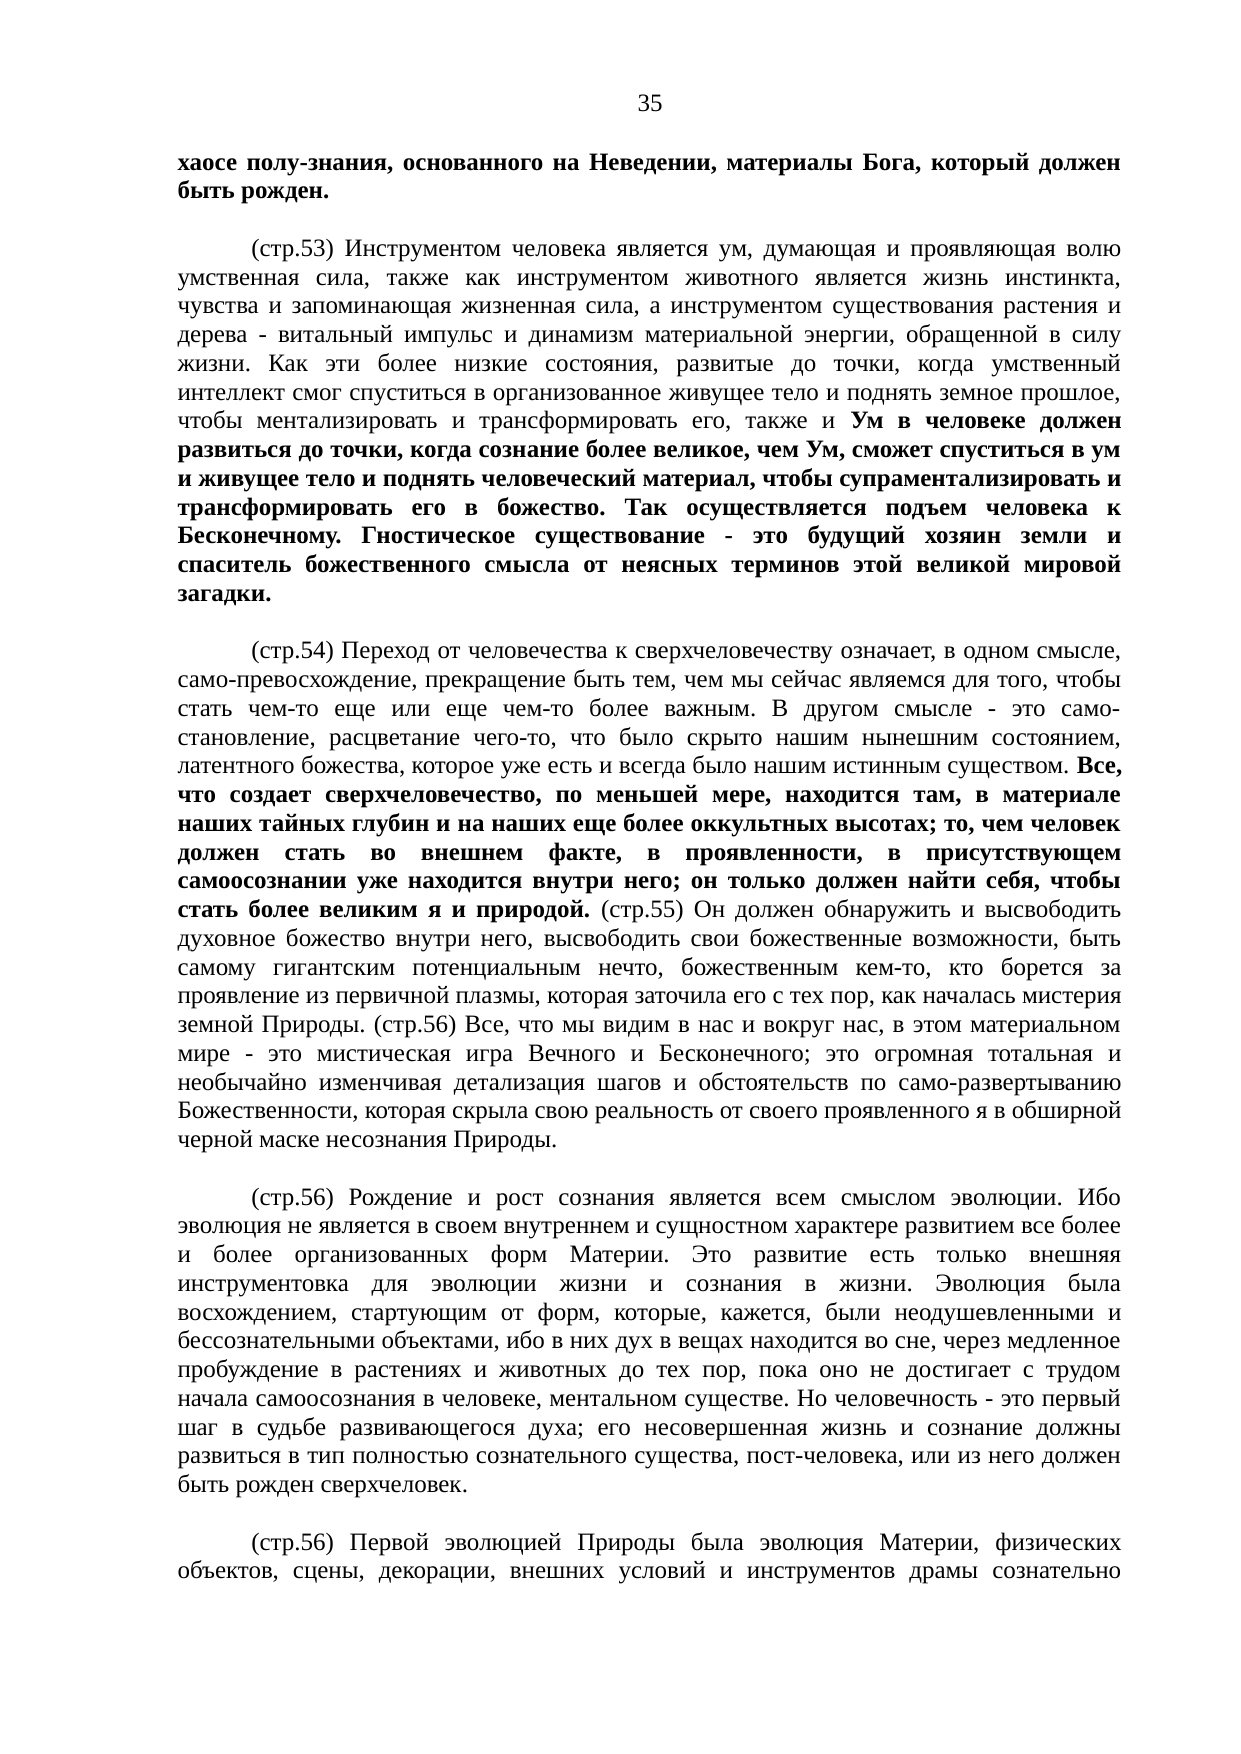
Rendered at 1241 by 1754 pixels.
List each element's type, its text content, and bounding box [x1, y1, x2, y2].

text хаосе полу-знания, основанного на Неведении, материалы Бога, который должен быть рожден. [177, 147, 1122, 204]
text (стр.56) Первой эволюцией Природы была эволюция Материи, физических объектов, сцены, декорации, внешних условий и инструментов драмы сознательно [177, 1527, 1122, 1584]
text (стр.56) Рождение и рост сознания является всем смыслом эволюции. Ибо эволюция не является в своем внутреннем и сущностном характере развитием все более и более организованных форм Материи. Это развитие есть только внешняя инструментовка для эволюции жизни и сознания в жизни. Эволюция была восхождением, стартующим от форм, которые, кажется, были неодушевленными и бессознательными объектами, ибо в них дух в вещах находится во сне, через медленное пробуждение в растениях и животных до тех пор, пока оно не достигает с трудом начала самоосознания в человеке, ментальном существе. Но человечность - это первый шаг в судьбе развивающегося духа; его несовершенная жизнь и сознание должны развиться в тип полностью сознательного существа, пост-человека, или из него должен быть рожден сверхчеловек. [177, 1182, 1122, 1498]
text (стр.53) Инструментом человека является ум, думающая и проявляющая волю умственная сила, также как инструментом животного является жизнь инстинкта, чувства и запоминающая жизненная сила, а инструментом существования растения и дерева - витальный импульс и динамизм материальной энергии, обращенной в силу жизни. Как эти более низкие состояния, развитые до точки, когда умственный интеллект смог спуститься в организованное живущее тело и поднять земное прошлое, чтобы ментализировать и трансформировать его, также и Ум в человеке должен развиться до точки, когда сознание более великое, чем Ум, сможет спуститься в ум и живущее тело и поднять человеческий материал, чтобы супраментализировать и трансформировать его в божество. Так осуществляется подъем человека к Бесконечному. Гностическое существование - это будущий хозяин земли и спаситель божественного смысла от неясных терминов этой великой мировой загадки. [177, 233, 1122, 607]
text (стр.54) Переход от человечества к сверхчеловечеству означает, в одном смысле, само-превосхождение, прекращение быть тем, чем мы сейчас являемся для того, чтобы стать чем-то еще или еще чем-то более важным. В другом смысле - это само-становление, расцветание чего-то, что было скрыто нашим нынешним состоянием, латентного божества, которое уже есть и всегда было нашим истинным существом. Все, что создает сверхчеловечество, по меньшей мере, находится там, в материале наших тайных глубин и на наших еще более оккультных высотах; то, чем человек должен стать во внешнем факте, в проявленности, в присутствующем самоосознании уже находится внутри него; он только должен найти себя, чтобы стать более великим я и природой. (стр.55) Он должен обнаружить и высвободить духовное божество внутри него, высвободить свои божественные возможности, быть самому гигантским потенциальным нечто, божественным кем-то, кто борется за проявление из первичной плазмы, которая заточила его с тех пор, как началась мистерия земной Природы. (стр.56) Все, что мы видим в нас и вокруг нас, в этом материальном мире - это мистическая игра Вечного и Бесконечного; это огромная тотальная и необычайно изменчивая детализация шагов и обстоятельств по само-развертыванию Божественности, которая скрыла свою реальность от своего проявленного я в обширной черной маске несознания Природы. [177, 636, 1122, 1153]
